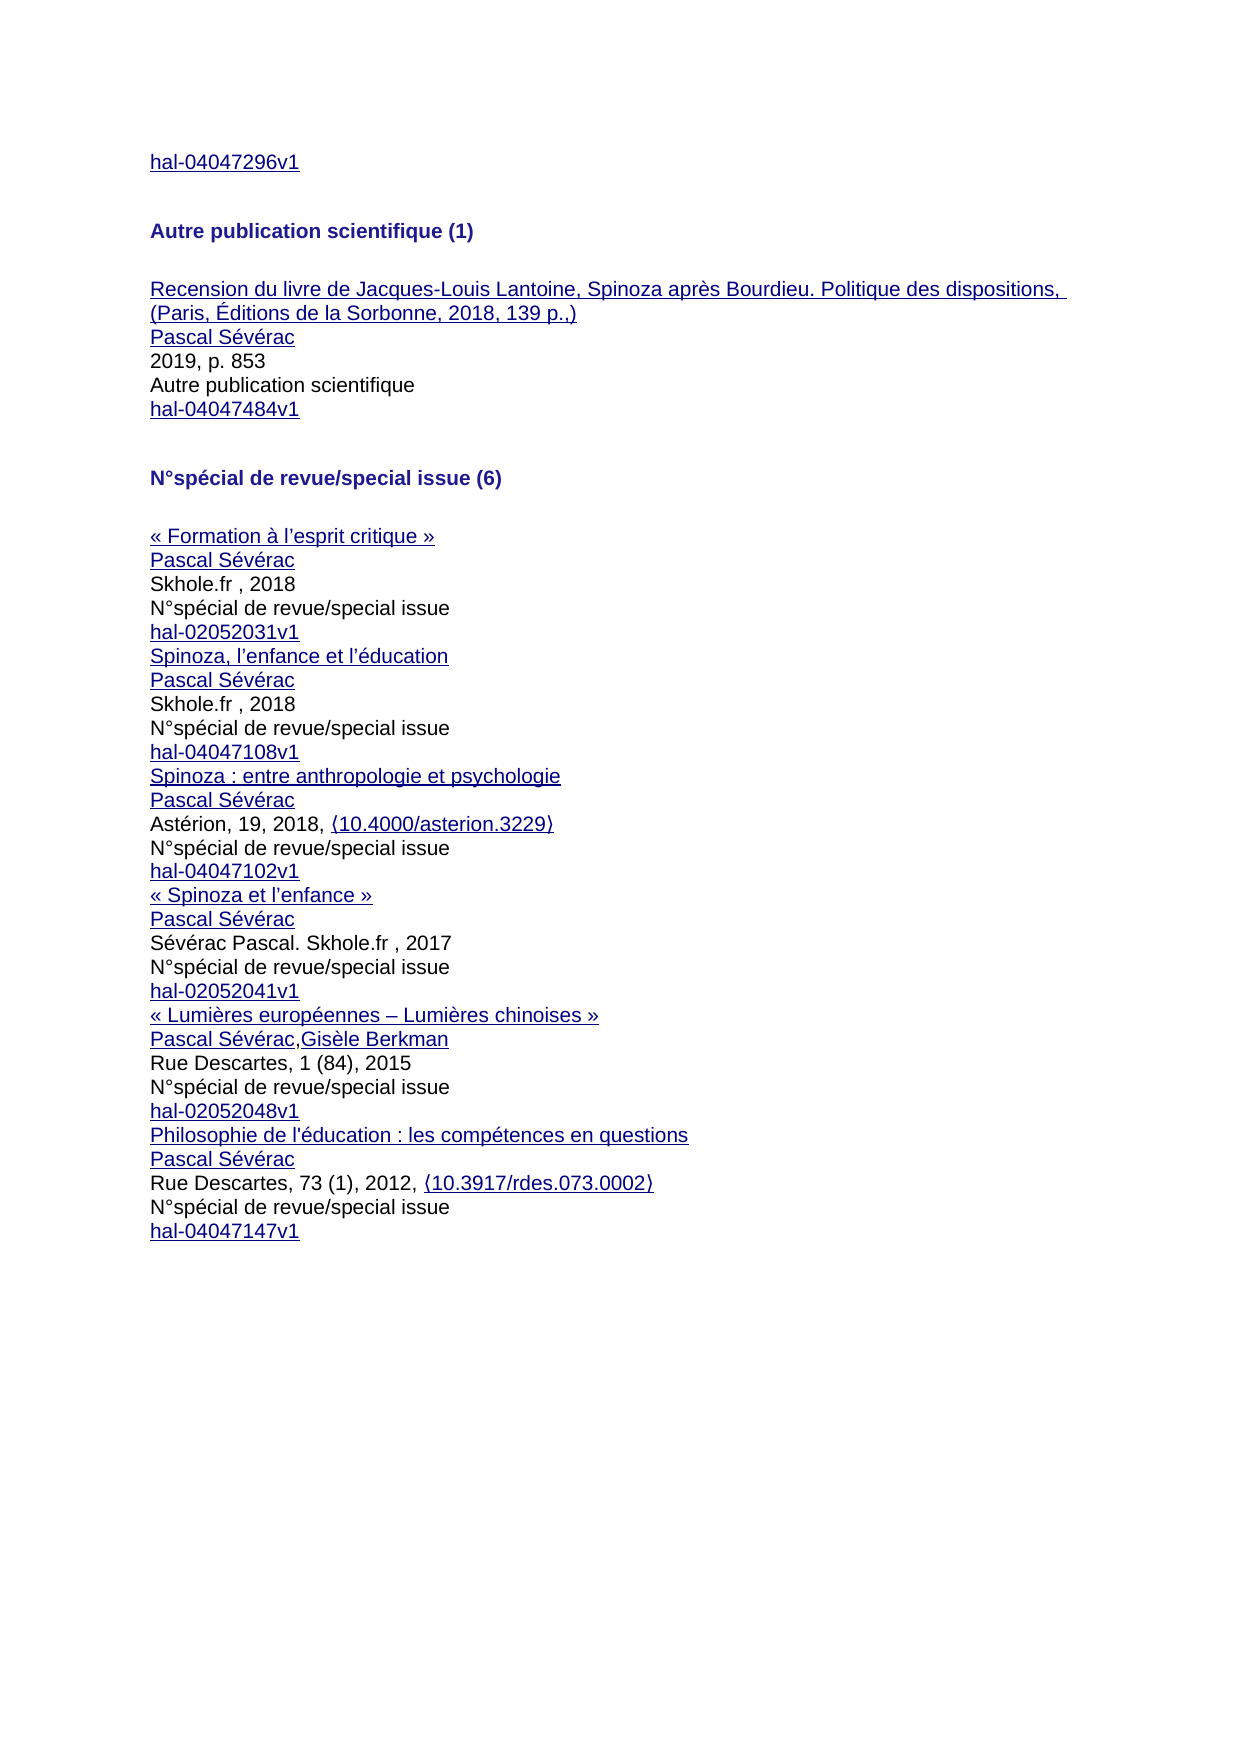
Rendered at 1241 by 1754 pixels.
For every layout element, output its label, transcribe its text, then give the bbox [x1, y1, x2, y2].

table_header hal-04047296v1 [150, 150, 1090, 174]
subtitle Autre publication scientifique (1) [150, 219, 1090, 243]
table_cell « Spinoza et l’enfance » Pascal Sévérac Sévérac Pascal. Skhole.fr , 2017 N°spécial de revue/special issue hal-02052041v1 [150, 883, 1090, 1003]
table_cell « Lumières européennes – Lumières chinoises » Pascal Sévérac,Gisèle Berkman Rue Descartes, 1 (84), 2015 N°spécial de revue/special issue hal-02052048v1 [150, 1003, 1090, 1123]
table_cell Spinoza, l’enfance et l’éducation Pascal Sévérac Skhole.fr , 2018 N°spécial de revue/special issue hal-04047108v1 [150, 644, 1090, 763]
subtitle N°spécial de revue/special issue (6) [150, 466, 1090, 489]
table_cell Philosophie de l'éducation : les compétences en questions Pascal Sévérac Rue Descartes, 73 (1), 2012, ⟨10.3917/rdes.073.0002⟩ N°spécial de revue/special issue hal-04047147v1 [150, 1123, 1090, 1243]
table_cell Spinoza : entre anthropologie et psychologie Pascal Sévérac Astérion, 19, 2018, ⟨10.4000/asterion.3229⟩ N°spécial de revue/special issue hal-04047102v1 [150, 764, 1090, 883]
table_header Recension du livre de Jacques-Louis Lantoine, Spinoza après Bourdieu. Politique des dispositions, (Paris, Éditions de la Sorbonne, 2018, 139 p.,) Pascal Sévérac 2019, p. 853 Autre publication scientifique hal-04047484v1 [150, 277, 1090, 421]
table_header « Formation à l’esprit critique » Pascal Sévérac Skhole.fr , 2018 N°spécial de revue/special issue hal-02052031v1 [150, 524, 1090, 644]
